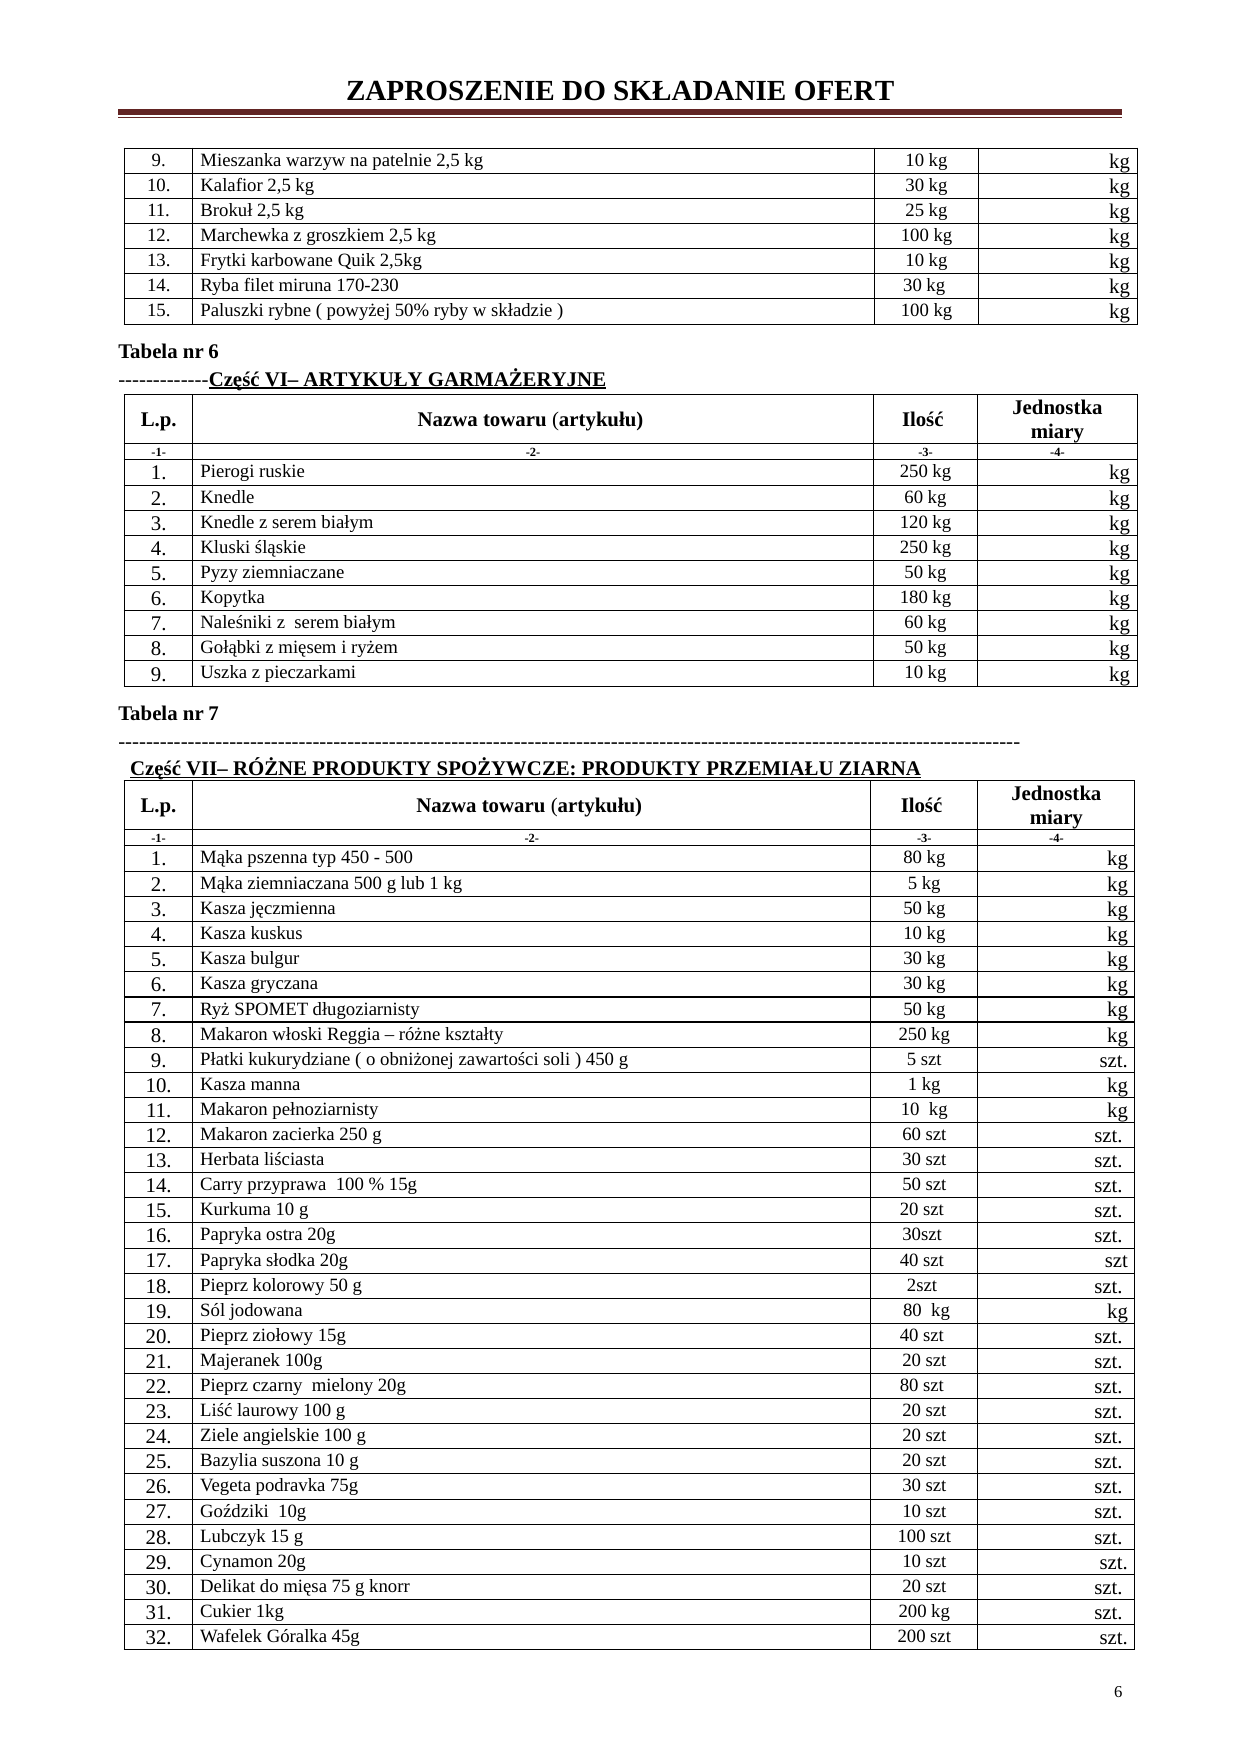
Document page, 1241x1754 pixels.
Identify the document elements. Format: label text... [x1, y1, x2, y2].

table_cell Wafelek Góralka 45g [193, 1625, 870, 1649]
table_cell 29. [125, 1550, 192, 1574]
table_cell 40 szt [871, 1324, 977, 1348]
table_cell Kasza bulgur [193, 947, 870, 971]
table_cell Mieszanka warzyw na patelnie 2,5 kg [193, 149, 874, 173]
table_cell Vegeta podravka 75g [193, 1474, 870, 1498]
table_cell kg [978, 972, 1134, 996]
table_cell szt [978, 1249, 1134, 1272]
table_cell szt. [978, 1550, 1134, 1574]
table_cell 17. [125, 1249, 192, 1272]
text Tabela nr 7 [118, 701, 1217, 725]
table_cell 80 kg [871, 1299, 977, 1323]
table_cell 30 szt [871, 1474, 977, 1498]
table_cell kg [979, 274, 1137, 298]
table_cell 250 kg [874, 460, 977, 485]
table_cell 27. [125, 1500, 192, 1523]
table_cell -2- [193, 830, 870, 845]
table_cell 20 szt [871, 1449, 977, 1473]
table_cell Liść laurowy 100 g [193, 1399, 870, 1423]
table_cell 5. [125, 947, 192, 971]
table_cell szt. [978, 1600, 1134, 1624]
table_cell 200 szt [871, 1625, 977, 1649]
table_cell 4. [125, 536, 192, 560]
table_cell 25 kg [875, 199, 978, 223]
table_cell Pieprz ziołowy 15g [193, 1324, 870, 1348]
table_cell Majeranek 100g [193, 1349, 870, 1373]
table_cell szt. [978, 1123, 1134, 1147]
table_cell Bazylia suszona 10 g [193, 1449, 870, 1473]
table_cell 7. [125, 611, 192, 635]
table_header Ilość [874, 395, 977, 443]
table_cell 50 kg [874, 636, 977, 660]
table_cell 9. [125, 661, 192, 686]
table_cell kg [978, 661, 1137, 686]
table_cell szt. [978, 1525, 1134, 1549]
table_header Jednostka miary [978, 781, 1134, 829]
table_cell 50 kg [871, 897, 977, 921]
table_cell 20. [125, 1324, 192, 1348]
table_cell 250 kg [871, 1023, 977, 1047]
table_cell 20 szt [871, 1424, 977, 1448]
table_cell kg [978, 846, 1134, 871]
table_cell szt. [978, 1424, 1134, 1448]
table_cell Sól jodowana [193, 1299, 870, 1323]
table_cell Papryka słodka 20g [193, 1249, 870, 1272]
table_cell szt. [978, 1048, 1134, 1072]
table_cell Płatki kukurydziane ( o obniżonej zawartości soli ) 450 g [193, 1048, 870, 1072]
table_cell Paluszki rybne ( powyżej 50% ryby w składzie ) [193, 299, 874, 323]
table_cell 20 szt [871, 1399, 977, 1423]
table_cell szt. [978, 1500, 1134, 1523]
table_header Nazwa towaru (artykułu) [193, 781, 870, 829]
table_cell Makaron włoski Reggia – różne kształty [193, 1023, 870, 1047]
table_cell 10 szt [871, 1550, 977, 1574]
table_cell 180 kg [874, 586, 977, 610]
table_cell Frytki karbowane Quik 2,5kg [193, 249, 874, 273]
table_cell 10 kg [874, 661, 977, 686]
table_cell 30 kg [871, 972, 977, 996]
table_cell Ryż SPOMET długoziarnisty [193, 998, 870, 1021]
table_cell 26. [125, 1474, 192, 1498]
table_header L.p. [125, 395, 192, 443]
table_cell Pieprz czarny mielony 20g [193, 1374, 870, 1398]
table_cell Makaron pełnoziarnisty [193, 1098, 870, 1122]
table_cell kg [979, 149, 1137, 173]
table_cell 14. [125, 1173, 192, 1197]
table_cell Delikat do mięsa 75 g knorr [193, 1575, 870, 1599]
table_cell 6. [125, 972, 192, 996]
table_cell kg [978, 611, 1137, 635]
table_header Ilość [871, 781, 977, 829]
table_cell Mąka pszenna typ 450 - 500 [193, 846, 870, 871]
table_cell Cynamon 20g [193, 1550, 870, 1574]
table_cell -4- [978, 444, 1137, 459]
table_header Jednostka miary [978, 395, 1137, 443]
table_cell 10. [125, 1073, 192, 1097]
table_cell kg [979, 174, 1137, 198]
table_cell 120 kg [874, 511, 977, 535]
table_cell Makaron zacierka 250 g [193, 1123, 870, 1147]
table_cell 12. [125, 1123, 192, 1147]
table_cell 15. [125, 1198, 192, 1222]
table_cell -2- [193, 444, 873, 459]
table_cell 20 szt [871, 1575, 977, 1599]
table_cell Mąka ziemniaczana 500 g lub 1 kg [193, 872, 870, 896]
table_cell Lubczyk 15 g [193, 1525, 870, 1549]
table_cell 10 kg [871, 922, 977, 946]
table_cell 9. [125, 1048, 192, 1072]
table_cell szt. [978, 1399, 1134, 1423]
table_cell 13. [125, 249, 192, 273]
table_cell 3. [125, 897, 192, 921]
table_cell 32. [125, 1625, 192, 1649]
table_cell kg [978, 561, 1137, 585]
table_cell 30szt [871, 1223, 977, 1247]
table_cell 10. [125, 174, 192, 198]
table_cell Kasza manna [193, 1073, 870, 1097]
table_cell Kurkuma 10 g [193, 1198, 870, 1222]
table_cell Uszka z pieczarkami [193, 661, 873, 686]
table_cell 14. [125, 274, 192, 298]
table_cell kg [979, 249, 1137, 273]
table_cell 5 szt [871, 1048, 977, 1072]
table_cell Ryba filet miruna 170-230 [193, 274, 874, 298]
table_cell Pyzy ziemniaczane [193, 561, 873, 585]
table_cell 200 kg [871, 1600, 977, 1624]
table_cell -4- [978, 830, 1134, 845]
table_cell 60 kg [874, 611, 977, 635]
table_cell -3- [871, 830, 977, 845]
table_cell 100 kg [875, 224, 978, 248]
table_cell 3. [125, 511, 192, 535]
table_header L.p. [125, 781, 192, 829]
table_cell kg [979, 224, 1137, 248]
table_cell Carry przyprawa 100 % 15g [193, 1173, 870, 1197]
table_cell szt. [978, 1575, 1134, 1599]
table_cell 30 kg [871, 947, 977, 971]
table_cell szt. [978, 1474, 1134, 1498]
table_cell kg [978, 511, 1137, 535]
table_cell Kopytka [193, 586, 873, 610]
table_cell 1 kg [871, 1073, 977, 1097]
table_cell kg [978, 486, 1137, 510]
table_cell 2. [125, 872, 192, 896]
table_cell 10 kg [875, 149, 978, 173]
table_cell 1. [125, 846, 192, 871]
table_cell 20 szt [871, 1349, 977, 1373]
table_cell 30. [125, 1575, 192, 1599]
table_cell Brokuł 2,5 kg [193, 199, 874, 223]
text Tabela nr 6 [118, 339, 1217, 363]
table_cell Kalafior 2,5 kg [193, 174, 874, 198]
table_cell Naleśniki z serem białym [193, 611, 873, 635]
table_cell 11. [125, 1098, 192, 1122]
table_cell 5. [125, 561, 192, 585]
table_cell 60 szt [871, 1123, 977, 1147]
table_cell 40 szt [871, 1249, 977, 1272]
table_cell Goździki 10g [193, 1500, 870, 1523]
table_cell 22. [125, 1374, 192, 1398]
table_cell 31. [125, 1600, 192, 1624]
table_cell -3- [874, 444, 977, 459]
table_cell szt. [978, 1374, 1134, 1398]
table_cell 20 szt [871, 1198, 977, 1222]
text -------------Część VI– ARTYKUŁY GARMAŻERYJNE [118, 366, 1217, 391]
table_cell kg [978, 1098, 1134, 1122]
table_cell Gołąbki z mięsem i ryżem [193, 636, 873, 660]
table_cell kg [978, 586, 1137, 610]
table_cell 1. [125, 460, 192, 485]
table_cell Pierogi ruskie [193, 460, 873, 485]
table_cell 250 kg [874, 536, 977, 560]
table_cell Papryka ostra 20g [193, 1223, 870, 1247]
table_cell Kasza kuskus [193, 922, 870, 946]
table_cell 8. [125, 636, 192, 660]
table_cell 28. [125, 1525, 192, 1549]
table_cell kg [978, 636, 1137, 660]
table_cell szt. [978, 1449, 1134, 1473]
table_cell kg [978, 1073, 1134, 1097]
table_cell 10 kg [875, 249, 978, 273]
table_cell 10 kg [871, 1098, 977, 1122]
table_cell kg [978, 998, 1134, 1021]
table_cell 23. [125, 1399, 192, 1423]
table_cell 7. [125, 998, 192, 1021]
table_cell 5 kg [871, 872, 977, 896]
table_cell Kasza gryczana [193, 972, 870, 996]
table_cell kg [978, 1299, 1134, 1323]
table_cell 25. [125, 1449, 192, 1473]
table_cell 2. [125, 486, 192, 510]
table_cell kg [978, 460, 1137, 485]
table_cell kg [978, 922, 1134, 946]
table_cell kg [978, 536, 1137, 560]
table_cell szt. [978, 1274, 1134, 1298]
table_cell Herbata liściasta [193, 1148, 870, 1172]
table_cell szt. [978, 1324, 1134, 1348]
table_cell 100 szt [871, 1525, 977, 1549]
table_cell 13. [125, 1148, 192, 1172]
table_cell Pieprz kolorowy 50 g [193, 1274, 870, 1298]
table_cell Kluski śląskie [193, 536, 873, 560]
text ---------------------------------------------------------------------------------------------------------------------------------- [118, 728, 1217, 753]
table_cell 19. [125, 1299, 192, 1323]
table_cell 50 kg [874, 561, 977, 585]
table_cell 8. [125, 1023, 192, 1047]
table_cell 9. [125, 149, 192, 173]
table_cell 30 szt [871, 1148, 977, 1172]
table_cell -1- [125, 444, 192, 459]
table_cell 50 szt [871, 1173, 977, 1197]
table_cell 15. [125, 299, 192, 323]
table_cell kg [978, 1023, 1134, 1047]
table_cell 11. [125, 199, 192, 223]
table_cell 18. [125, 1274, 192, 1298]
table_cell 60 kg [874, 486, 977, 510]
table_cell szt. [978, 1223, 1134, 1247]
table_cell 2szt [871, 1274, 977, 1298]
table_cell 12. [125, 224, 192, 248]
table_cell 30 kg [875, 274, 978, 298]
table_cell 80 szt [871, 1374, 977, 1398]
table_cell Cukier 1kg [193, 1600, 870, 1624]
table_cell Knedle [193, 486, 873, 510]
table_cell -1- [125, 830, 192, 845]
table_cell szt. [978, 1173, 1134, 1197]
table_cell 10 szt [871, 1500, 977, 1523]
table_cell szt. [978, 1148, 1134, 1172]
table_cell kg [978, 872, 1134, 896]
table_cell 16. [125, 1223, 192, 1247]
table_cell 21. [125, 1349, 192, 1373]
table_cell szt. [978, 1349, 1134, 1373]
table_cell Ziele angielskie 100 g [193, 1424, 870, 1448]
list Część VII– RÓŻNE PRODUKTY SPOŻYWCZE: PRODUKTY PRZEMIAŁU ZIARNA [130, 756, 1122, 780]
table_cell Marchewka z groszkiem 2,5 kg [193, 224, 874, 248]
table_cell kg [978, 897, 1134, 921]
table_cell 80 kg [871, 846, 977, 871]
table_cell kg [979, 199, 1137, 223]
table_cell Knedle z serem białym [193, 511, 873, 535]
table_cell 100 kg [875, 299, 978, 323]
table_header Nazwa towaru (artykułu) [193, 395, 873, 443]
table_cell 4. [125, 922, 192, 946]
table_cell 50 kg [871, 998, 977, 1021]
table_cell Kasza jęczmienna [193, 897, 870, 921]
table_cell 6. [125, 586, 192, 610]
table_cell szt. [978, 1198, 1134, 1222]
table_cell kg [978, 947, 1134, 971]
table_cell 30 kg [875, 174, 978, 198]
table_cell 24. [125, 1424, 192, 1448]
table_cell kg [979, 299, 1137, 323]
table_cell szt. [978, 1625, 1134, 1649]
